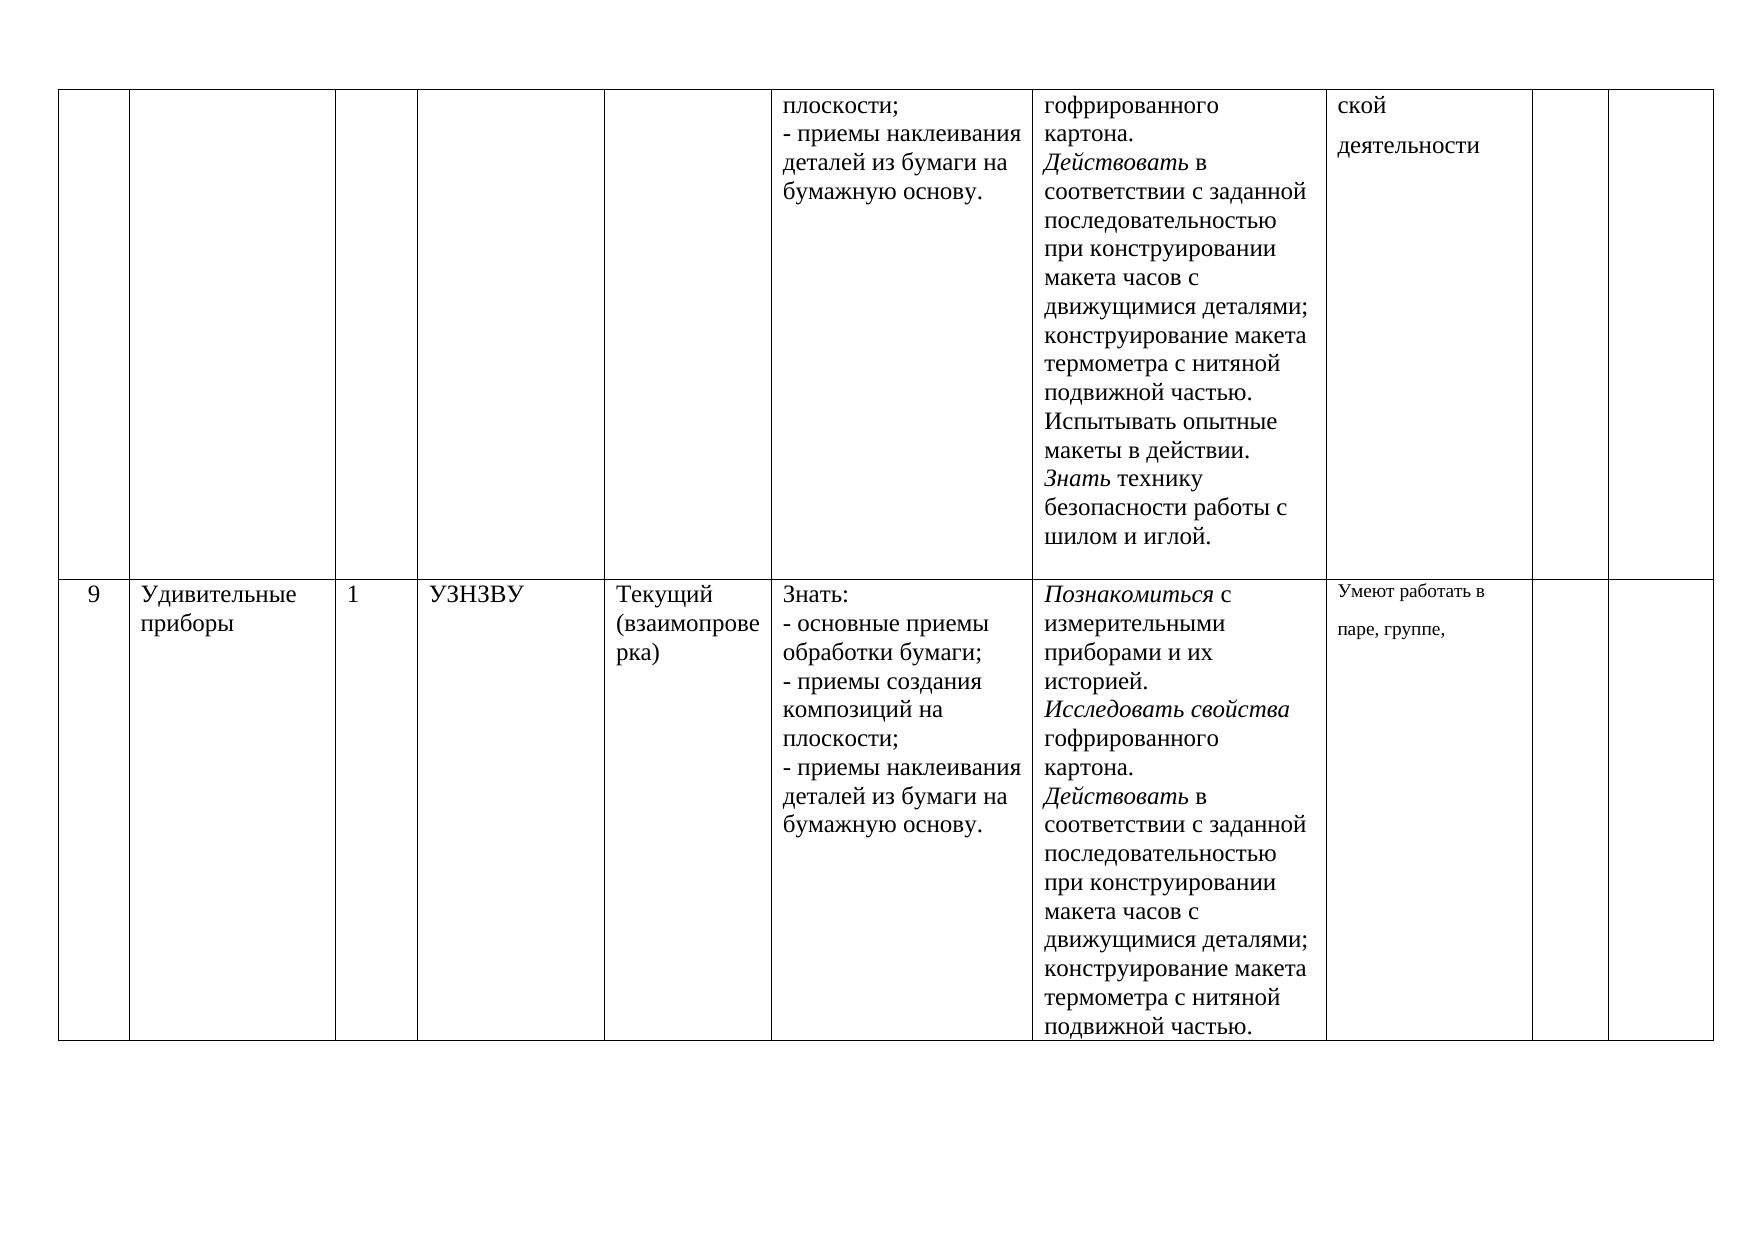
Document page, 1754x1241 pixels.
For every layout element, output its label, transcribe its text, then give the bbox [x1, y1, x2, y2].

table_cell гофрированного картона. Действовать в соответствии с заданной последовательностью при конструировании макета часов с движущимися деталями; конструирование макета термометра с нитяной подвижной частью. Испытывать опытные макеты в действии. Знать технику безопасности работы с шилом и иглой. [1033, 90, 1326, 578]
table_cell [1714, 89, 1741, 578]
table_cell [1533, 90, 1608, 578]
table_cell [130, 90, 335, 578]
table_cell ской деятельности [1327, 90, 1532, 578]
table_cell [1609, 580, 1713, 1039]
table_cell [605, 90, 771, 578]
table_cell Познакомиться с измерительными приборами и их историей. Исследовать свойства гофрированного картона. Действовать в соответствии с заданной последовательностью при конструировании макета часов с движущимися деталями; конструирование макета термометра с нитяной подвижной частью. [1033, 580, 1326, 1039]
table_cell 1 [336, 580, 417, 1039]
table_cell [418, 90, 604, 578]
table_cell [1714, 579, 1741, 1039]
table_cell Удивительные приборы [130, 580, 335, 1039]
table_cell плоскости; - приемы наклеивания деталей из бумаги на бумажную основу. [772, 90, 1032, 578]
table_cell Умеют работать в паре, группе, [1327, 580, 1532, 1039]
table_cell [1533, 580, 1608, 1039]
table_cell [336, 90, 417, 578]
table_cell Текущий (взаимопроверка) [605, 580, 771, 1039]
table_cell [59, 90, 129, 578]
table_cell Знать: - основные приемы обработки бумаги; - приемы создания композиций на плоскости; - приемы наклеивания деталей из бумаги на бумажную основу. [772, 580, 1032, 1039]
table_cell УЗНЗВУ [418, 580, 604, 1039]
table_cell 9 [59, 580, 129, 1039]
table_cell [1609, 90, 1713, 578]
